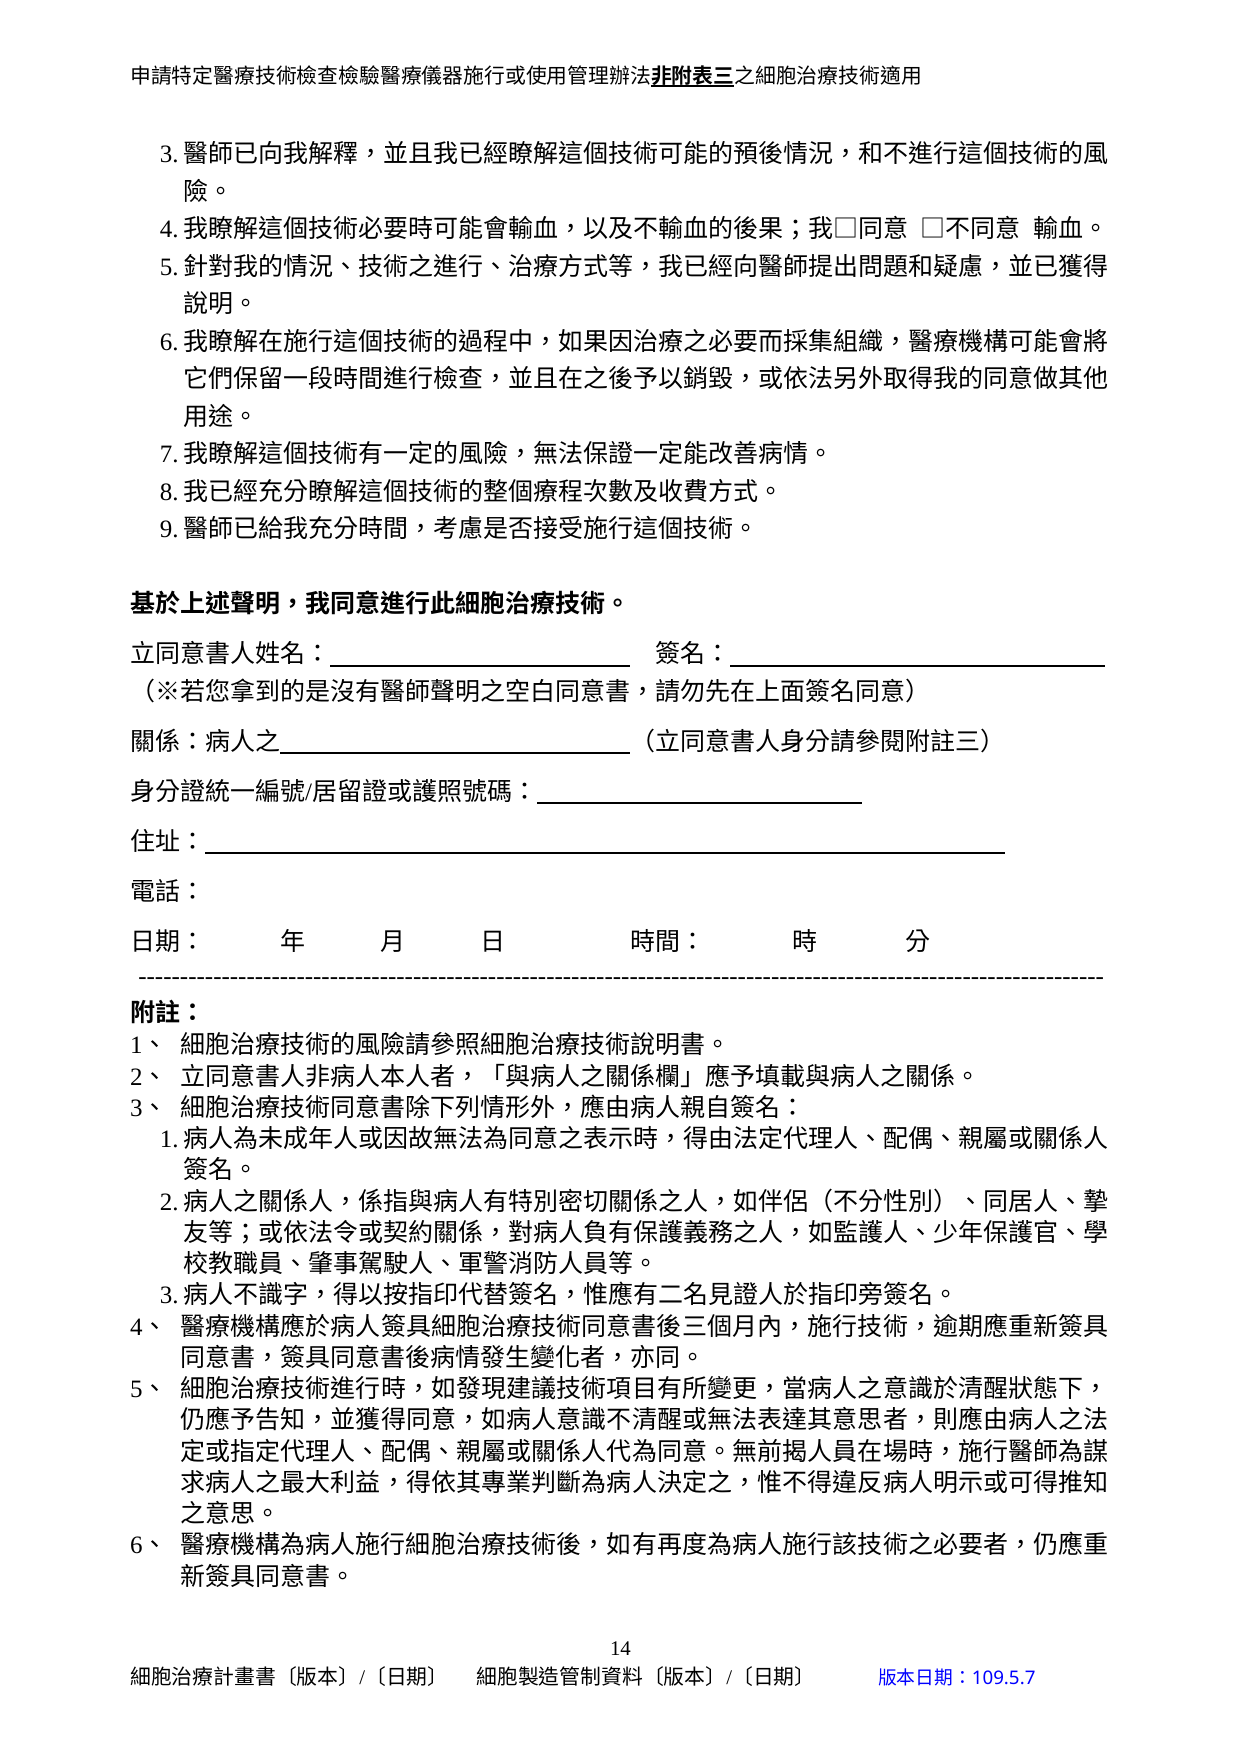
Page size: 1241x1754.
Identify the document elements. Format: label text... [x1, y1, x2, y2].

list 立同意書人非病人本人者，「與病人之關係欄」應予填載與病人之關係。 [130, 1060, 1110, 1091]
text -------------------------------------------------------------------------------------------------------------------- [138, 958, 1110, 991]
text 1. 病人為未成年人或因故無法為同意之表示時，得由法定代理人、配偶、親屬或關係人簽名。 [159, 1122, 1110, 1185]
text 2. 病人之關係人，係指與病人有特別密切關係之人，如伴侶（不分性別）、同居人、摯友等；或依法令或契約關係，對病人負有保護義務之人，如監護人、少年保護官、學校教職員、肇事駕駛人、軍警消防人員等。 [159, 1185, 1110, 1279]
list 針對我的情況、技術之進行、治療方式等，我已經向醫師提出問題和疑慮，並已獲得說明。 [159, 245, 1110, 320]
text 身分證統一編號/居留證或護照號碼： [130, 770, 1110, 808]
text 立同意書人姓名： 簽名： [130, 633, 1110, 670]
list 醫療機構應於病人簽具細胞治療技術同意書後三個月內，施行技術，逾期應重新簽具同意書，簽具同意書後病情發生變化者，亦同。 [130, 1310, 1110, 1372]
list 我瞭解在施行這個技術的過程中，如果因治療之必要而採集組織，醫療機構可能會將它們保留一段時間進行檢查，並且在之後予以銷毀，或依法另外取得我的同意做其他用途。 [159, 320, 1110, 433]
text 關係：病人之 （立同意書人身分請參閱附註三） [130, 720, 1110, 758]
list 醫師已給我充分時間，考慮是否接受施行這個技術。 [159, 508, 1110, 545]
list 我已經充分瞭解這個技術的整個療程次數及收費方式。 [159, 470, 1110, 508]
list 醫療機構為病人施行細胞治療技術後，如有再度為病人施行該技術之必要者，仍應重新簽具同意書。 [130, 1529, 1110, 1591]
list 醫師已向我解釋，並且我已經瞭解這個技術可能的預後情況，和不進行這個技術的風險。 [159, 133, 1110, 208]
list 細胞治療技術進行時，如發現建議技術項目有所變更，當病人之意識於清醒狀態下，仍應予告知，並獲得同意，如病人意識不清醒或無法表達其意思者，則應由病人之法定或指定代理人、配偶、親屬或關係人代為同意。無前揭人員在場時，施行醫師為謀求病人之最大利益，得依其專業判斷為病人決定之，惟不得違反病人明示或可得推知之意思。 [130, 1372, 1110, 1529]
text 3. 病人不識字，得以按指印代替簽名，惟應有二名見證人於指印旁簽名。 [159, 1279, 1110, 1310]
text 基於上述聲明，我同意進行此細胞治療技術。 [130, 583, 1110, 620]
text 附註： [130, 991, 1110, 1029]
text （※若您拿到的是沒有醫師聲明之空白同意書，請勿先在上面簽名同意） [130, 670, 1110, 708]
list 細胞治療技術同意書除下列情形外，應由病人親自簽名： [130, 1091, 1110, 1122]
list 我瞭解這個技術有一定的風險，無法保證一定能改善病情。 [159, 433, 1110, 470]
text 住址： [130, 820, 1110, 858]
list 細胞治療技術的風險請參照細胞治療技術說明書。 [130, 1029, 1110, 1060]
text 電話： [130, 870, 1110, 908]
text 日期： 年 月 日 時間： 時 分 [130, 920, 1110, 958]
list 我瞭解這個技術必要時可能會輸血，以及不輸血的後果；我□同意 □不同意 輸血。 [159, 208, 1110, 245]
